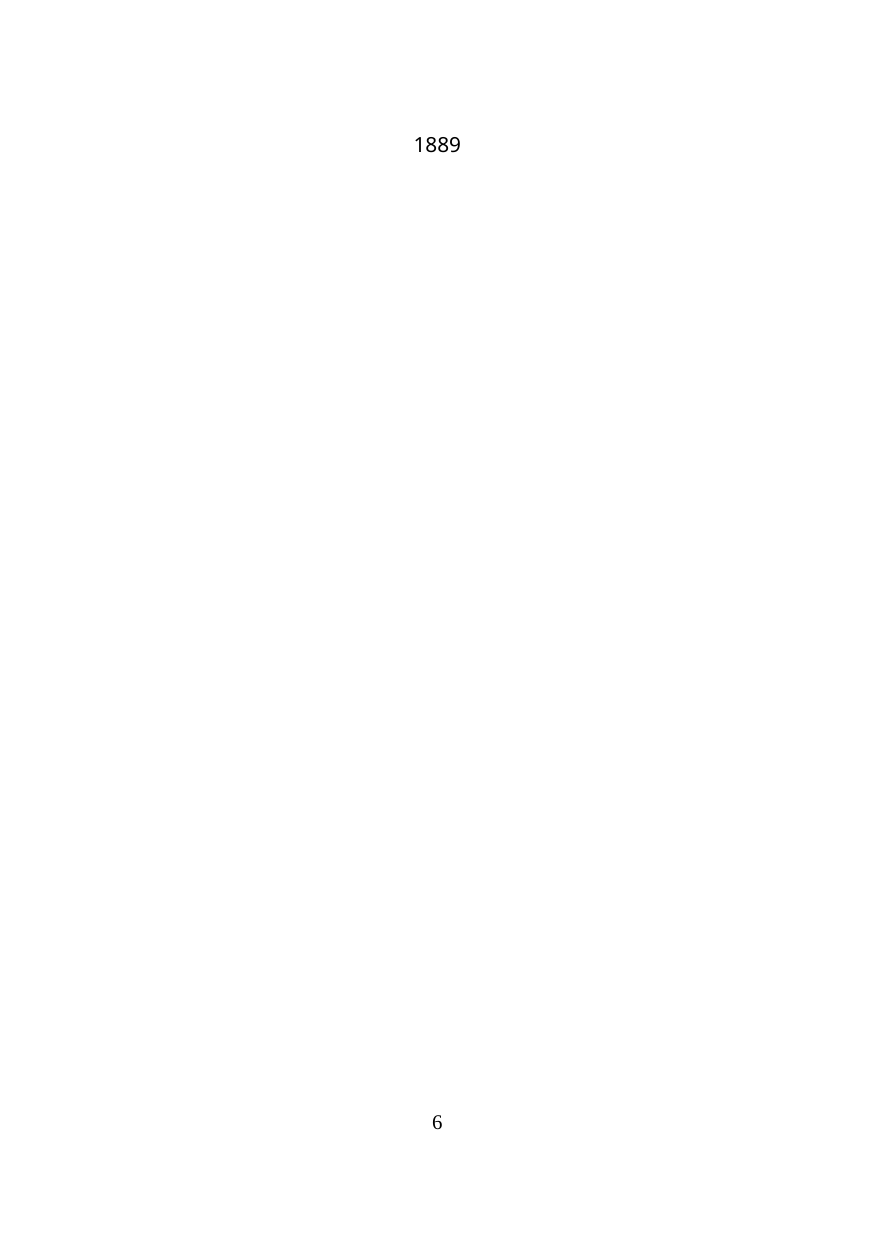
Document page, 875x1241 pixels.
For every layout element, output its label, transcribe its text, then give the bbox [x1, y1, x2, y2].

text 1889 [106, 130, 768, 159]
